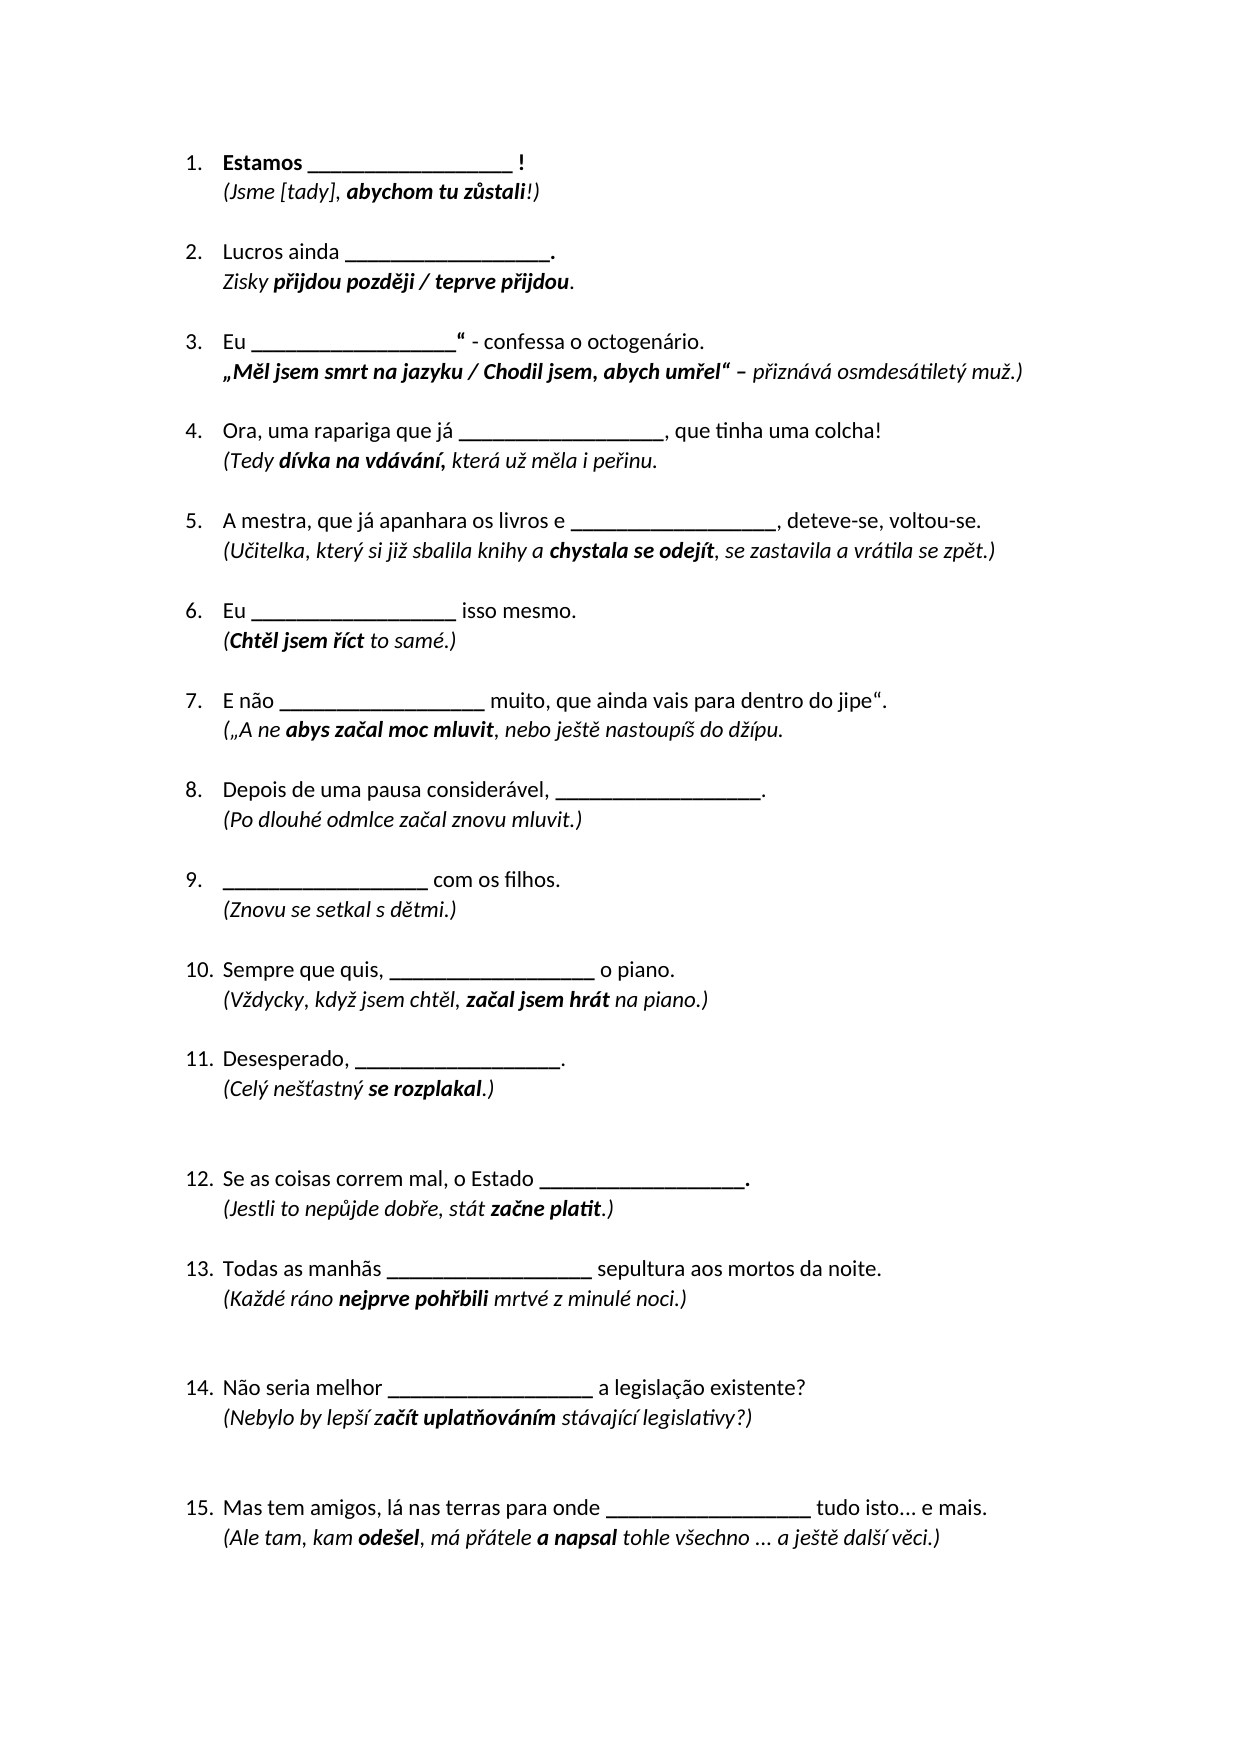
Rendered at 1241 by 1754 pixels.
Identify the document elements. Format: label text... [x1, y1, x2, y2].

text (Jsme [tady], abychom tu zůstali!) [223, 177, 1093, 206]
text (Chtěl jsem říct to samé.) [223, 626, 1093, 654]
text (Po dlouhé odmlce začal znovu mluvit.) [223, 805, 1093, 833]
text (Jestli to nepůjde dobře, stát začne platit.) [223, 1194, 1093, 1222]
text (Každé ráno nejprve pohřbili mrtvé z minulé noci.) [223, 1284, 1093, 1312]
text (Nebylo by lepší začít uplatňováním stávající legislativy?) [223, 1403, 1093, 1431]
text (Tedy dívka na vdávání, která už měla i peřinu. [223, 447, 1093, 474]
list E não __________________ muito, que ainda vais para dentro do jipe“. [185, 686, 1093, 714]
list Se as coisas correm mal, o Estado __________________. [185, 1164, 1093, 1192]
list Estamos __________________ ! [185, 148, 1093, 176]
list Lucros ainda __________________. [185, 237, 1093, 265]
list Eu __________________“ - confessa o octogenário. [185, 327, 1093, 355]
list Desesperado, __________________. [185, 1044, 1093, 1072]
list Mas tem amigos, lá nas terras para onde __________________ tudo isto... e mais. [185, 1493, 1093, 1521]
text (Učitelka, který si již sbalila knihy a chystala se odejít, se zastavila a vrátila se zpět.) [223, 536, 1093, 564]
list Todas as manhãs __________________ sepultura aos mortos da noite. [185, 1254, 1093, 1282]
list Ora, uma rapariga que já __________________, que tinha uma colcha! [185, 417, 1093, 445]
text (Znovu se setkal s dětmi.) [223, 895, 1093, 923]
list __________________ com os filhos. [185, 865, 1093, 893]
list Eu __________________ isso mesmo. [185, 596, 1093, 624]
text Zisky přijdou později / teprve přijdou. [223, 267, 1093, 295]
list Não seria melhor __________________ a legislação existente? [185, 1373, 1093, 1401]
text (Celý nešťastný se rozplakal.) [223, 1074, 1093, 1102]
list A mestra, que já apanhara os livros e __________________, deteve-se, voltou-se. [185, 506, 1093, 534]
list Depois de uma pausa considerável, __________________. [185, 775, 1093, 803]
text (Vždycky, když jsem chtěl, začal jsem hrát na piano.) [223, 985, 1093, 1013]
list Sempre que quis, __________________ o piano. [185, 955, 1093, 983]
text (Ale tam, kam odešel, má přátele a napsal tohle všechno ... a ještě další věci.) [223, 1523, 1093, 1551]
text („A ne abys začal moc mluvit, nebo ještě nastoupíš do džípu. [223, 716, 1093, 744]
text „Měl jsem smrt na jazyku / Chodil jsem, abych umřel“ – přiznává osmdesátiletý muž.) [223, 357, 1093, 385]
